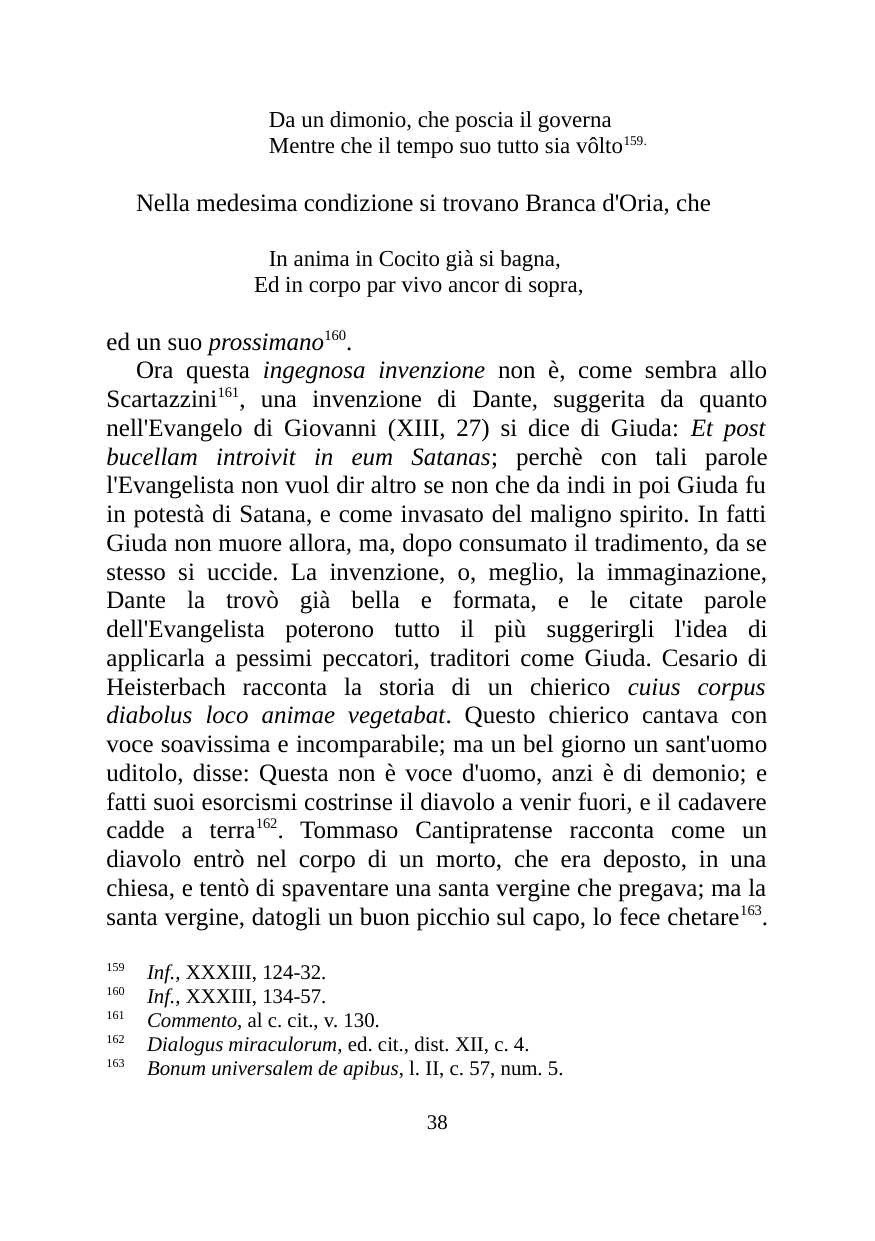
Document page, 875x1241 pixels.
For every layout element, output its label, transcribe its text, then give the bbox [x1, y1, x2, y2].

text Bonum universalem de apibus, l. II, c. 57, num. 5. [106, 1056, 768, 1080]
text Ed in corpo par vivo ancor di sopra, [224, 272, 768, 298]
text Mentre che il tempo suo tutto sia vôlto. [239, 133, 768, 159]
text In anima in Cocito già si bagna, [239, 245, 768, 272]
text Nella medesima condizione si trovano Branca d'Oria, che [106, 188, 768, 216]
text ed un suo prossimano. [106, 327, 768, 355]
text Dialogus miraculorum, ed. cit., dist. XII, c. 4. [106, 1032, 768, 1056]
text Inf., XXXIII, 134-57. [106, 984, 768, 1008]
text Commento, al c. cit., v. 130. [106, 1008, 768, 1032]
text Ora questa ingegnosa invenzione non è, come sembra allo Scartazzini, una invenzione di Dante, suggerita da quanto nell'Evangelo di Giovanni (XIII, 27) si dice di Giuda: Et post bucellam introivit in eum Satanas; perchè con tali parole l'Evangelista non vuol dir altro se non che da indi in poi Giuda fu in potestà di Satana, e come invasato del maligno spirito. In fatti Giuda non muore allora, ma, dopo consumato il tradimento, da se stesso si uccide. La invenzione, o, meglio, la immaginazione, Dante la trovò già bella e formata, e le citate parole dell'Evangelista poterono tutto il più suggerirgli l'idea di applicarla a pessimi peccatori, traditori come Giuda. Cesario di Heisterbach racconta la storia di un chierico cuius corpus diabolus loco animae vegetabat. Questo chierico cantava con voce soavissima e incomparabile; ma un bel giorno un sant'uomo uditolo, disse: Questa non è voce d'uomo, anzi è di demonio; e fatti suoi esorcismi costrinse il diavolo a venir fuori, e il cadavere cadde a terra. Tommaso Cantipratense racconta come un diavolo entrò nel corpo di un morto, che era deposto, in una chiesa, e tentò di spaventare una santa vergine che pregava; ma la santa vergine, datogli un buon picchio sul capo, lo fece chetare. Di un diavolo, che, per tentare un recluso, assunse il corpo di una donna morta, narra Giacomo da Voragine. Ma la immaginazione è assai più antica. Di un diavolo, che, entrato nel corpo di un dannato, traghettava a un fiume i viandanti, con isperanza di poter loro nuocere, si legge nella Vita di San Gilduino; di un altro, che teneva vivo il corpo di un malvagio uomo, si legge nella Vita di Sant'Odrano. Se e come in quei corpi dei traditori animati dai demonî si compiessero le funzioni vitali, Dante, non dice: la opinione che non si compiessero se non in apparenza doveva essere la più diffusa. Nei racconti testè citati di Cesario e di Giacomo, i cadaveri, appena abbandonati dagli spiriti maligni, presentano tutti i caratteri di una inoltrata putrefazione, e ciò conformemente ad altre opinioni e credenze, delle quali non mi dilungo a discorrere. [106, 355, 768, 930]
text Da un dimonio, che poscia il governa [239, 106, 768, 133]
text Inf., XXXIII, 124-32. [106, 960, 768, 984]
